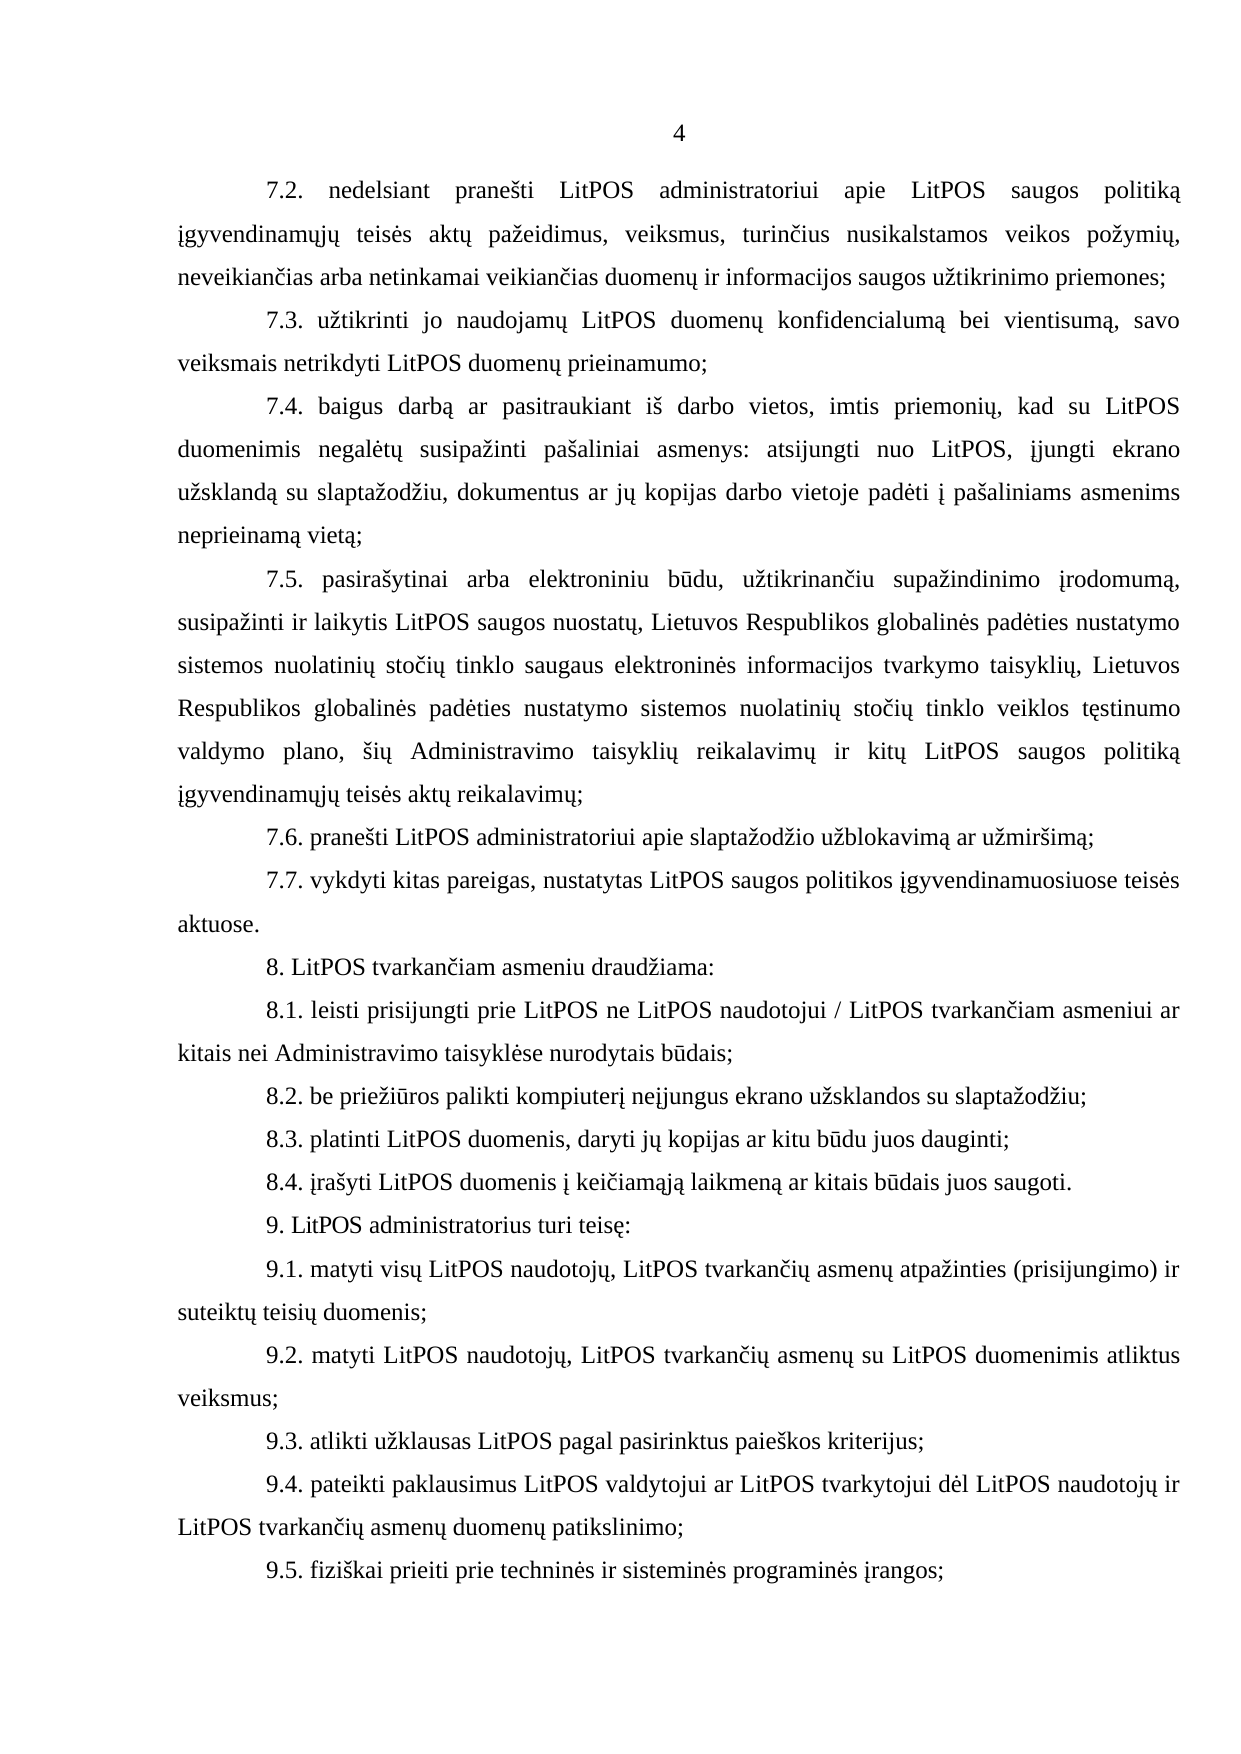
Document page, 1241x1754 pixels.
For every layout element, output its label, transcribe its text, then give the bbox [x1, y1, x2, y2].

text 8.1. leisti prisijungti prie LitPOS ne LitPOS naudotojui / LitPOS tvarkančiam asmeniui ar kitais nei Administravimo taisyklėse nurodytais būdais; [177, 995, 1181, 1067]
text 7.7. vykdyti kitas pareigas, nustatytas LitPOS saugos politikos įgyvendinamuosiuose teisės aktuose. [177, 866, 1181, 937]
text 9.1. matyti visų LitPOS naudotojų, LitPOS tvarkančių asmenų atpažinties (prisijungimo) ir suteiktų teisių duomenis; [177, 1254, 1181, 1326]
text 7.2. nedelsiant pranešti LitPOS administratoriui apie LitPOS saugos politiką įgyvendinamųjų teisės aktų pažeidimus, veiksmus, turinčius nusikalstamos veikos požymių, neveikiančias arba netinkamai veikiančias duomenų ir informacijos saugos užtikrinimo priemones; [177, 176, 1181, 291]
text 8.2. be priežiūros palikti kompiuterį neįjungus ekrano užsklandos su slaptažodžiu; [177, 1081, 1181, 1110]
text 9. LitPOS administratorius turi teisę: [177, 1211, 1181, 1239]
text 7.6. pranešti LitPOS administratoriui apie slaptažodžio užblokavimą ar užmiršimą; [177, 822, 1181, 851]
text 7.4. baigus darbą ar pasitraukiant iš darbo vietos, imtis priemonių, kad su LitPOS duomenimis negalėtų susipažinti pašaliniai asmenys: atsijungti nuo LitPOS, įjungti ekrano užsklandą su slaptažodžiu, dokumentus ar jų kopijas darbo vietoje padėti į pašaliniams asmenims neprieinamą vietą; [177, 391, 1181, 549]
text 9.5. fiziškai prieiti prie techninės ir sisteminės programinės įrangos; [177, 1556, 1181, 1584]
text 9.2. matyti LitPOS naudotojų, LitPOS tvarkančių asmenų su LitPOS duomenimis atliktus veiksmus; [177, 1340, 1181, 1412]
text 8.4. įrašyti LitPOS duomenis į keičiamąją laikmeną ar kitais būdais juos saugoti. [177, 1167, 1181, 1196]
text 8.3. platinti LitPOS duomenis, daryti jų kopijas ar kitu būdu juos dauginti; [177, 1124, 1181, 1153]
text 9.3. atlikti užklausas LitPOS pagal pasirinktus paieškos kriterijus; [177, 1426, 1181, 1455]
text 7.5. pasirašytinai arba elektroniniu būdu, užtikrinančiu supažindinimo įrodomumą, susipažinti ir laikytis LitPOS saugos nuostatų, Lietuvos Respublikos globalinės padėties nustatymo sistemos nuolatinių stočių tinklo saugaus elektroninės informacijos tvarkymo taisyklių, Lietuvos Respublikos globalinės padėties nustatymo sistemos nuolatinių stočių tinklo veiklos tęstinumo valdymo plano, šių Administravimo taisyklių reikalavimų ir kitų LitPOS saugos politiką įgyvendinamųjų teisės aktų reikalavimų; [177, 564, 1181, 808]
text 8. LitPOS tvarkančiam asmeniu draudžiama: [177, 952, 1181, 981]
text 9.4. pateikti paklausimus LitPOS valdytojui ar LitPOS tvarkytojui dėl LitPOS naudotojų ir LitPOS tvarkančių asmenų duomenų patikslinimo; [177, 1469, 1181, 1541]
text 7.3. užtikrinti jo naudojamų LitPOS duomenų konfidencialumą bei vientisumą, savo veiksmais netrikdyti LitPOS duomenų prieinamumo; [177, 305, 1181, 377]
